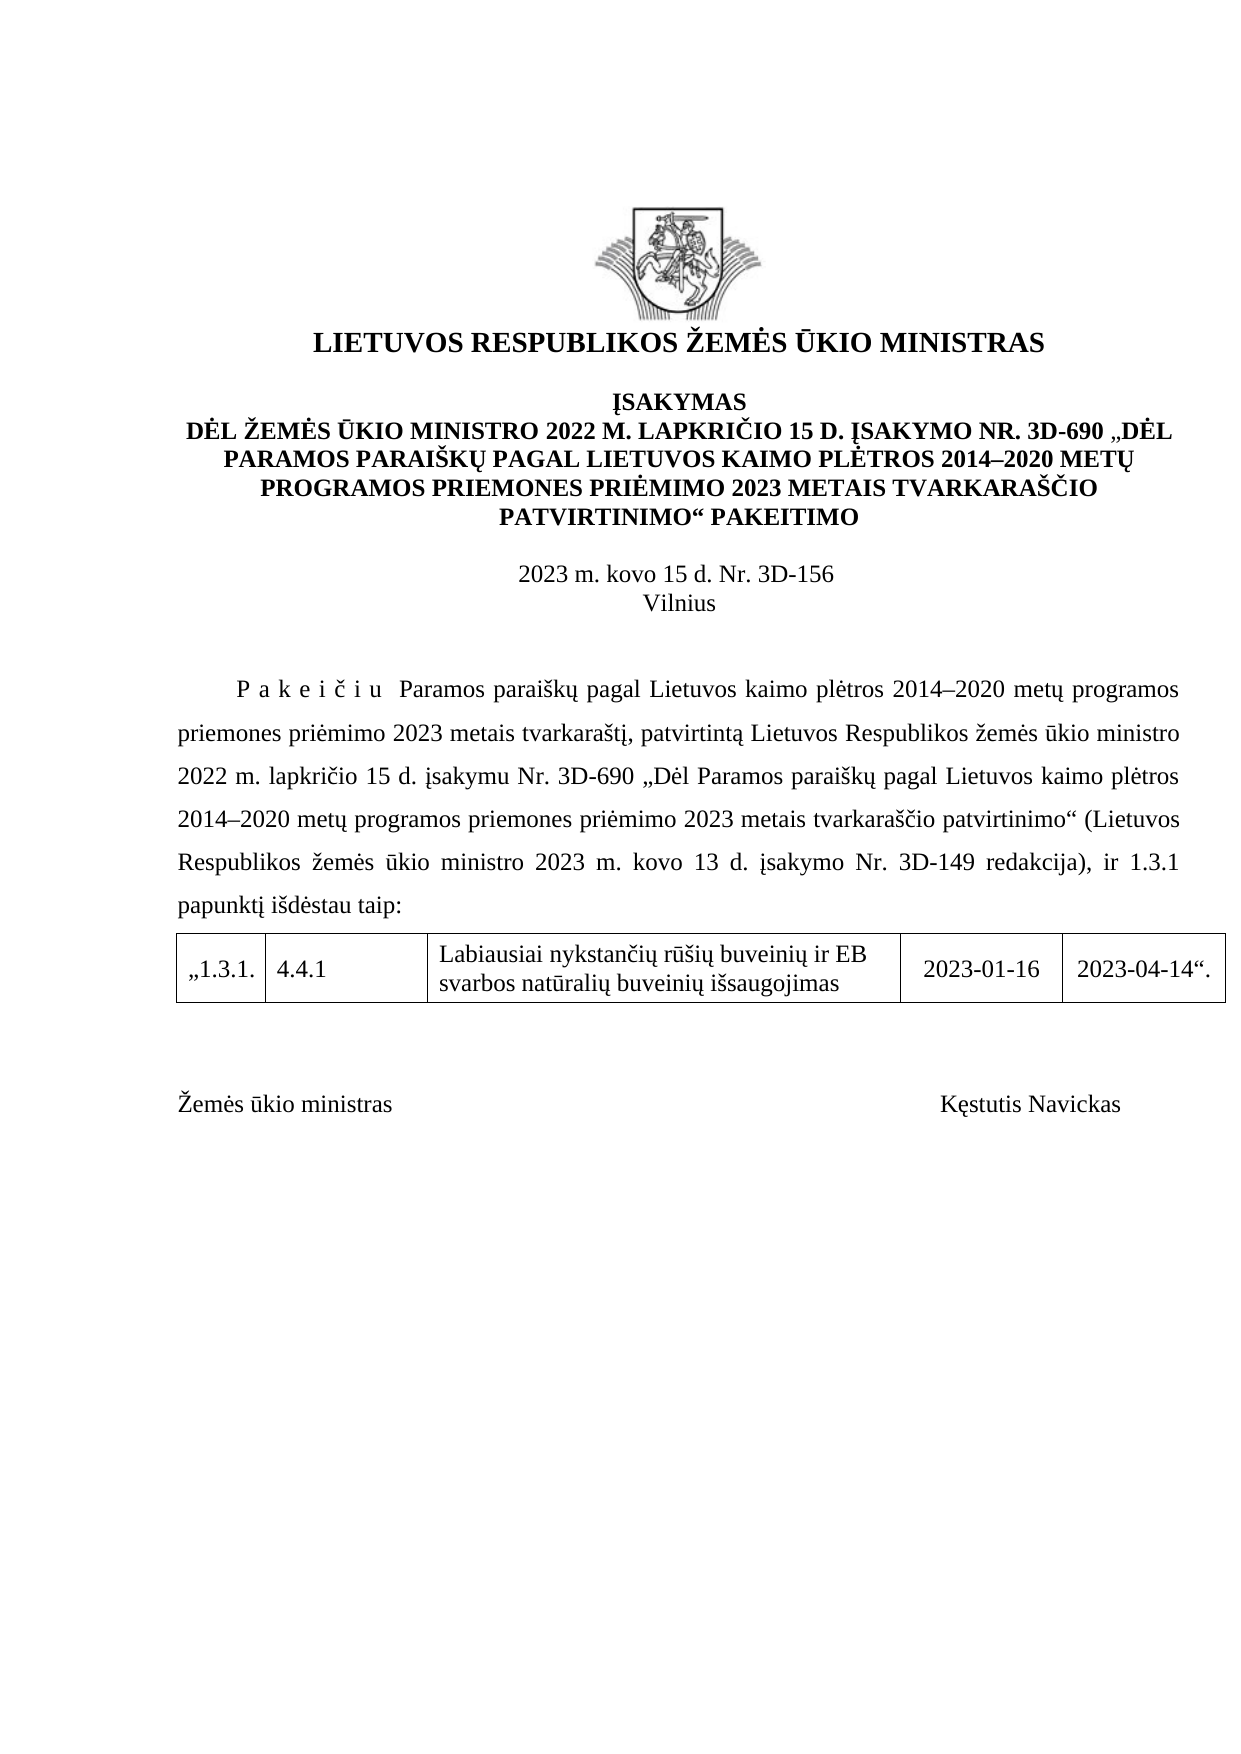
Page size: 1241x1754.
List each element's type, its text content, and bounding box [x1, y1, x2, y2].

table_header Labiausiai nykstančių rūšių buveinių ir EB svarbos natūralių buveinių išsaugojimas [428, 934, 900, 1002]
text LIETUVOS RESPUBLIKOS ŽEMĖS ŪKIO MINISTRAS [177, 325, 1181, 358]
text P a k e i č i u Paramos paraiškų pagal Lietuvos kaimo plėtros 2014–2020 metų programos priemones priėmimo 2023 metais tvarkaraštį, patvirtintą Lietuvos Respublikos žemės ūkio ministro 2022 m. lapkričio 15 d. įsakymu Nr. 3D-690 „Dėl Paramos paraiškų pagal Lietuvos kaimo plėtros 2014–2020 metų programos priemones priėmimo 2023 metais tvarkaraščio patvirtinimo“ (Lietuvos Respublikos žemės ūkio ministro 2023 m. kovo 13 d. įsakymo Nr. 3D-149 redakcija), ir 1.3.1 papunktį išdėstau taip: [177, 674, 1181, 919]
text 2023 m. kovo 15 d. Nr. 3D-156 [177, 559, 1181, 588]
text ĮSAKYMAS [177, 387, 1181, 416]
text Žemės ūkio ministras Kęstutis Navickas [177, 1089, 1181, 1118]
table_header 2023-01-16 [901, 934, 1062, 1002]
table_header „1.3.1. [177, 934, 265, 1002]
text Vilnius [177, 588, 1181, 617]
text DĖL ŽEMĖS ŪKIO MINISTRO 2022 M. LAPKRIČIO 15 D. ĮSAKYMO NR. 3D-690 „DĖL PARAMOS PARAIŠKŲ PAGAL LIETUVOS KAIMO PLĖTROS 2014–2020 METŲ PROGRAMOS PRIEMONES PRIĖMIMO 2023 METAIS TVARKARAŠČIO PATVIRTINIMO“ PAKEITIMO [177, 416, 1181, 531]
table_header 4.4.1 [266, 934, 427, 1002]
table_header 2023-04-14“. [1063, 934, 1225, 1002]
